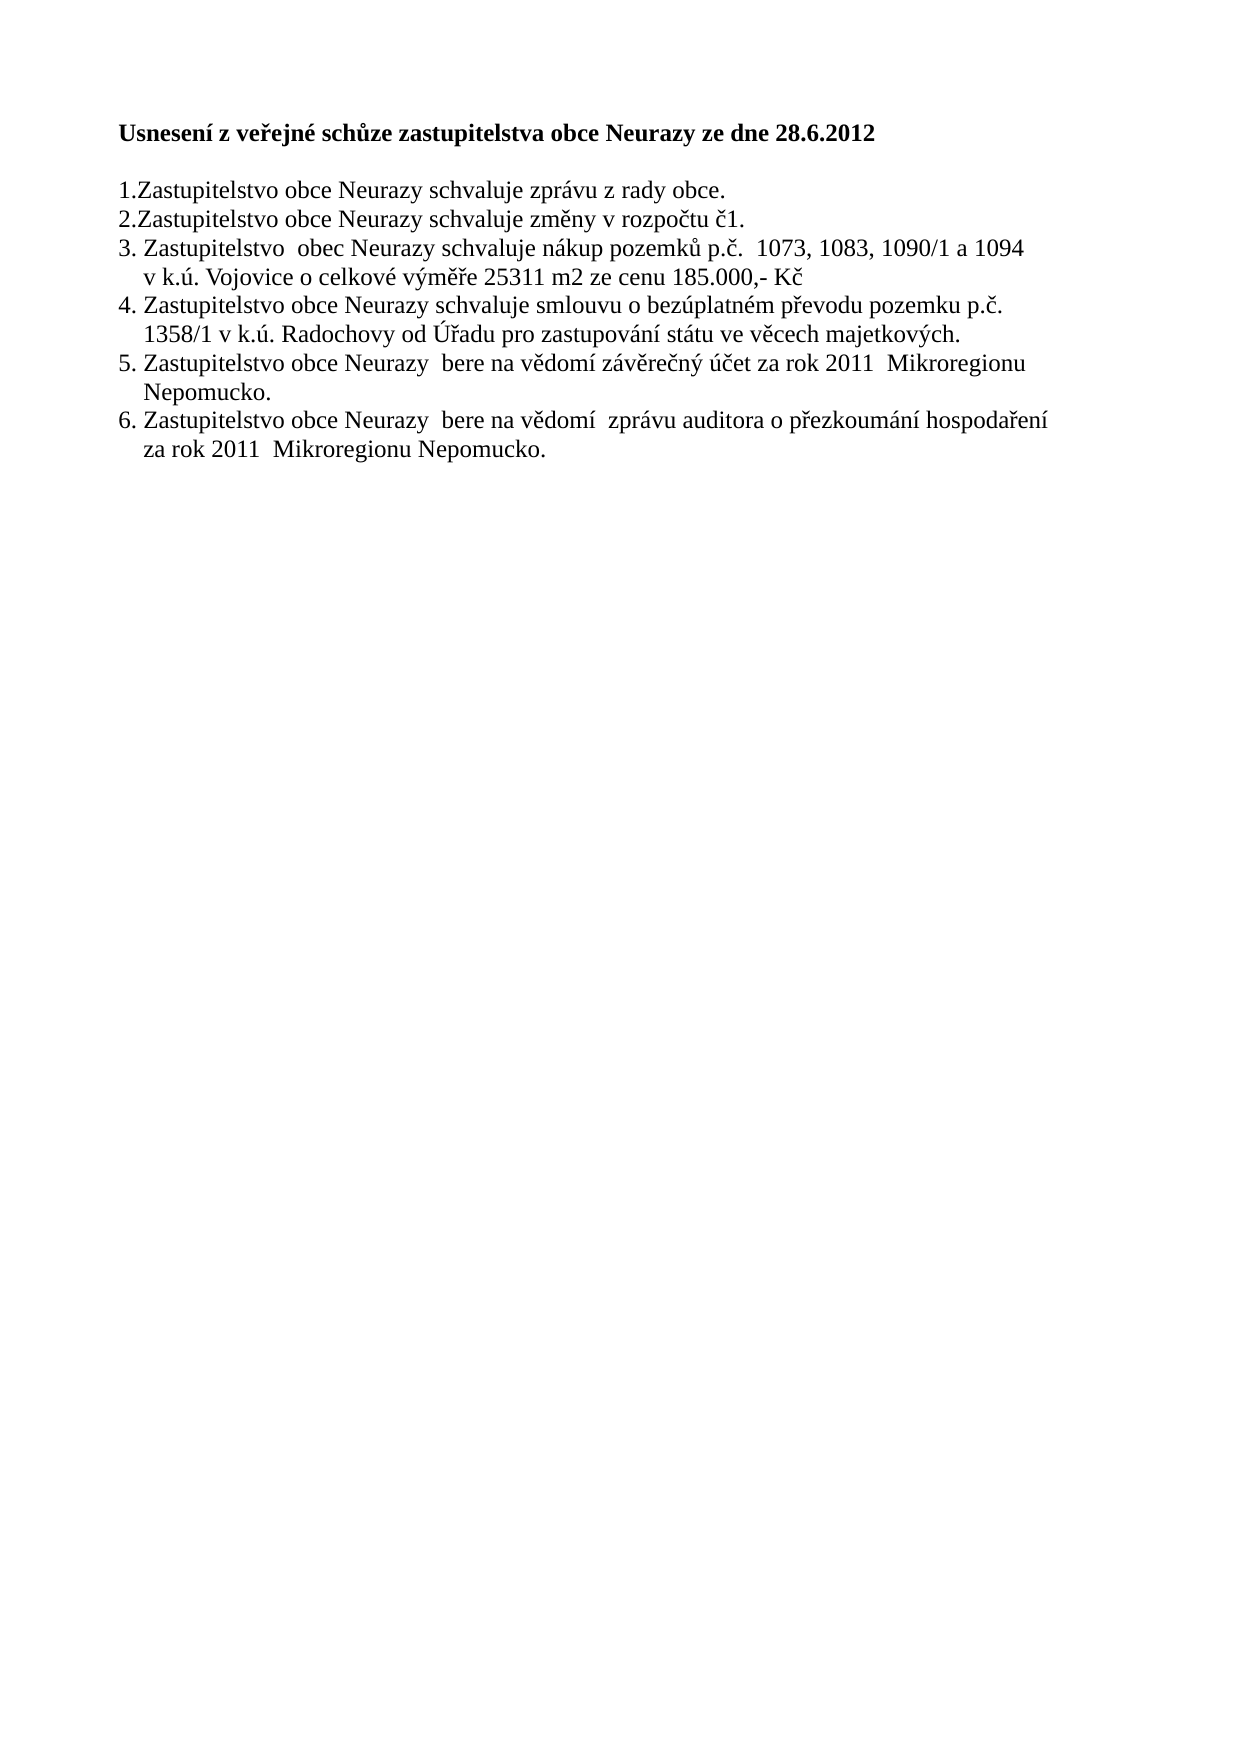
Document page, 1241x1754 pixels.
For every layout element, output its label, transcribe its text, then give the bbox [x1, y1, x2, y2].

text za rok 2011 Mikroregionu Nepomucko. [118, 434, 1122, 463]
text Usnesení z veřejné schůze zastupitelstva obce Neurazy ze dne 28.6.2012 [118, 118, 1122, 147]
text 6. Zastupitelstvo obce Neurazy bere na vědomí zprávu auditora o přezkoumání hospodaření [118, 406, 1122, 434]
text 4. Zastupitelstvo obce Neurazy schvaluje smlouvu o bezúplatném převodu pozemku p.č. [118, 291, 1122, 319]
text Nepomucko. [118, 377, 1122, 406]
text v k.ú. Vojovice o celkové výměře 25311 m2 ze cenu 185.000,- Kč [118, 262, 1122, 291]
text 1.Zastupitelstvo obce Neurazy schvaluje zprávu z rady obce. [118, 176, 1122, 204]
text 5. Zastupitelstvo obce Neurazy bere na vědomí závěrečný účet za rok 2011 Mikroregionu [118, 348, 1122, 377]
text 3. Zastupitelstvo obec Neurazy schvaluje nákup pozemků p.č. 1073, 1083, 1090/1 a 1094 [118, 233, 1122, 262]
text 1358/1 v k.ú. Radochovy od Úřadu pro zastupování státu ve věcech majetkových. [118, 319, 1122, 348]
text 2.Zastupitelstvo obce Neurazy schvaluje změny v rozpočtu č1. [118, 204, 1122, 233]
